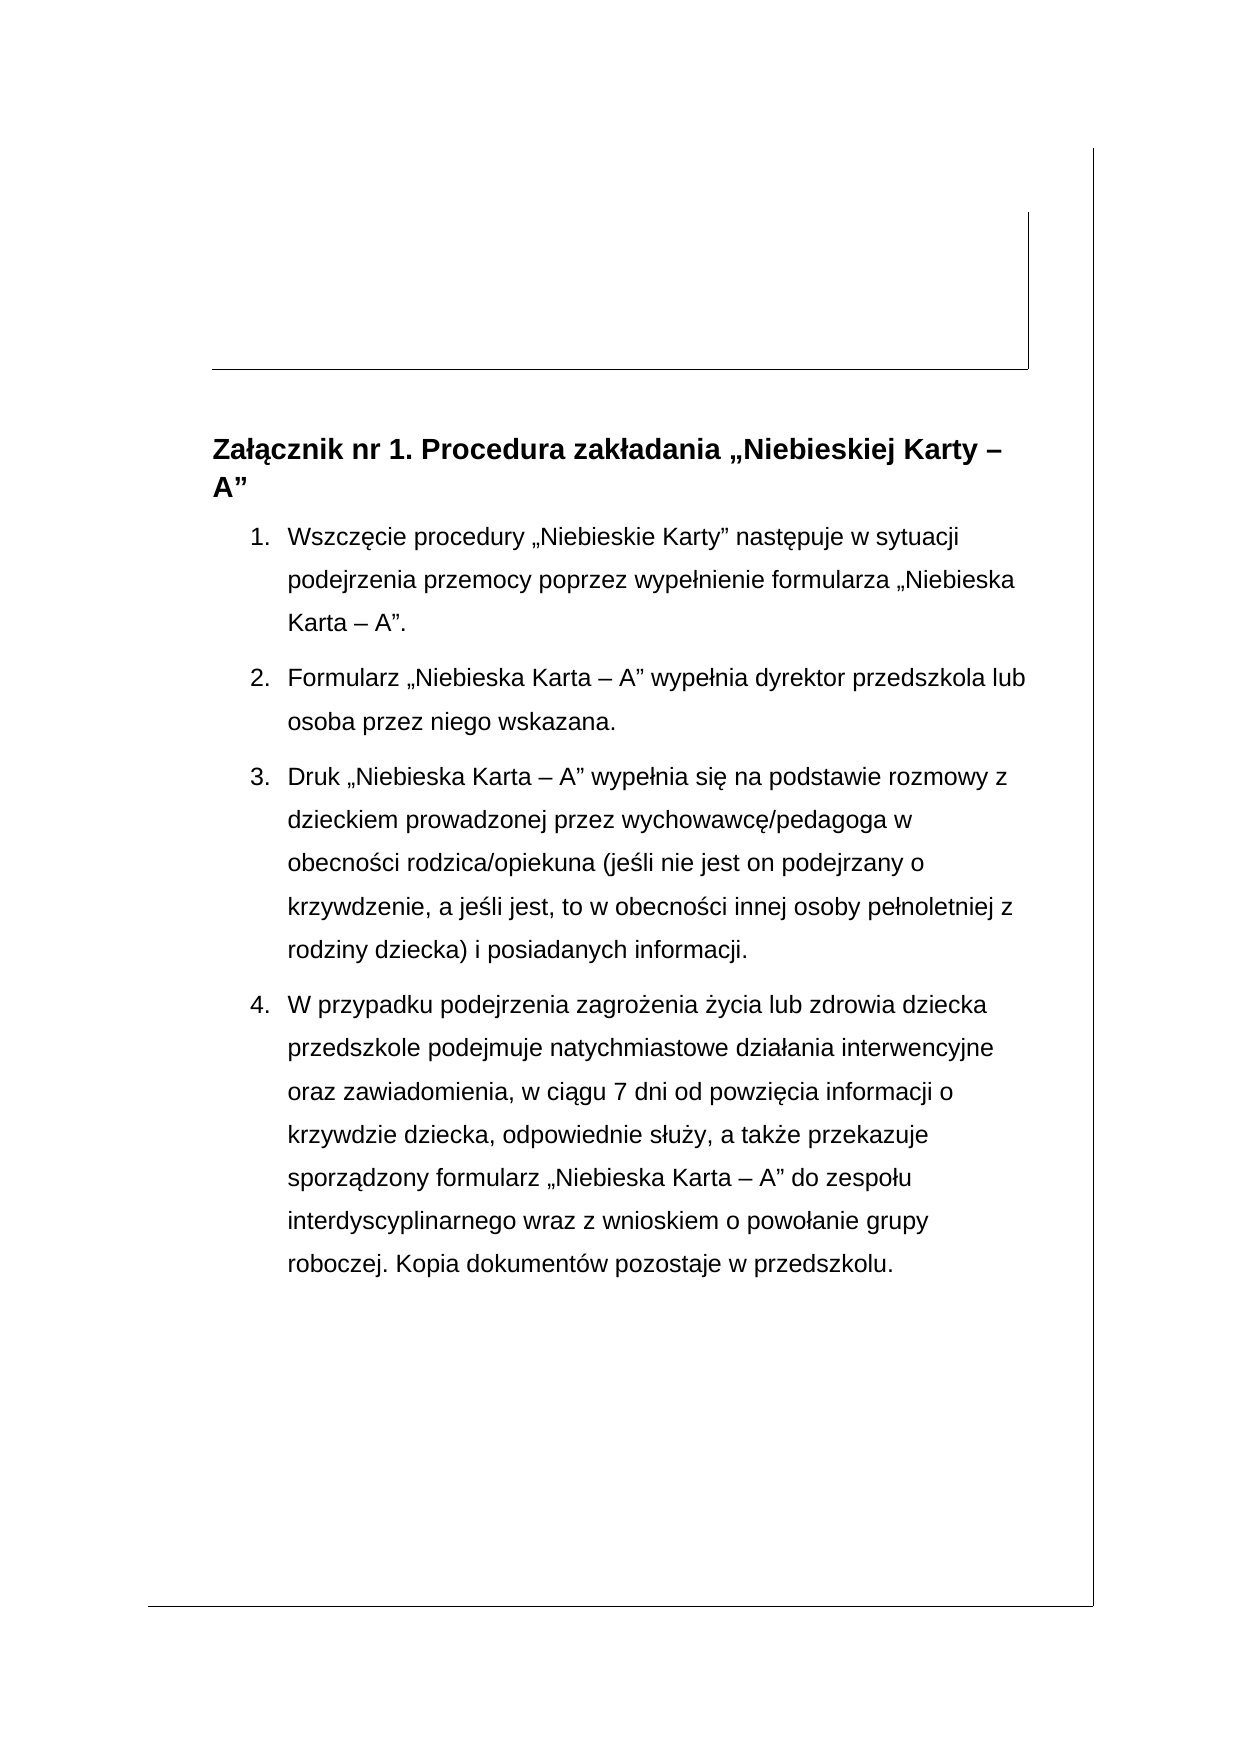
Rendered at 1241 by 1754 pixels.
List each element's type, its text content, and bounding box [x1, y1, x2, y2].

list W przypadku podejrzenia zagrożenia życia lub zdrowia dziecka przedszkole podejmuje natychmiastowe działania interwencyjne oraz zawiadomienia, w ciągu 7 dni od powzięcia informacji o krzywdzie dziecka, odpowiednie służy, a także przekazuje sporządzony formularz „Niebieska Karta – A” do zespołu interdyscyplinarnego wraz z wnioskiem o powołanie grupy roboczej. Kopia dokumentów pozostaje w przedszkolu. [250, 990, 1028, 1278]
list Formularz „Niebieska Karta – A” wypełnia dyrektor przedszkola lub osoba przez niego wskazana. [250, 663, 1028, 735]
subtitle Załącznik nr 1. Procedura zakładania „Niebieskiej Karty – A” [212, 432, 1028, 504]
list Wszczęcie procedury „Niebieskie Karty” następuje w sytuacji podejrzenia przemocy poprzez wypełnienie formularza „Niebieska Karta – A”. [250, 521, 1028, 636]
list Druk „Niebieska Karta – A” wypełnia się na podstawie rozmowy z dzieckiem prowadzonej przez wychowawcę/pedagoga w obecności rodzica/opiekuna (jeśli nie jest on podejrzany o krzywdzenie, a jeśli jest, to w obecności innej osoby pełnoletniej z rodziny dziecka) i posiadanych informacji. [250, 762, 1028, 963]
